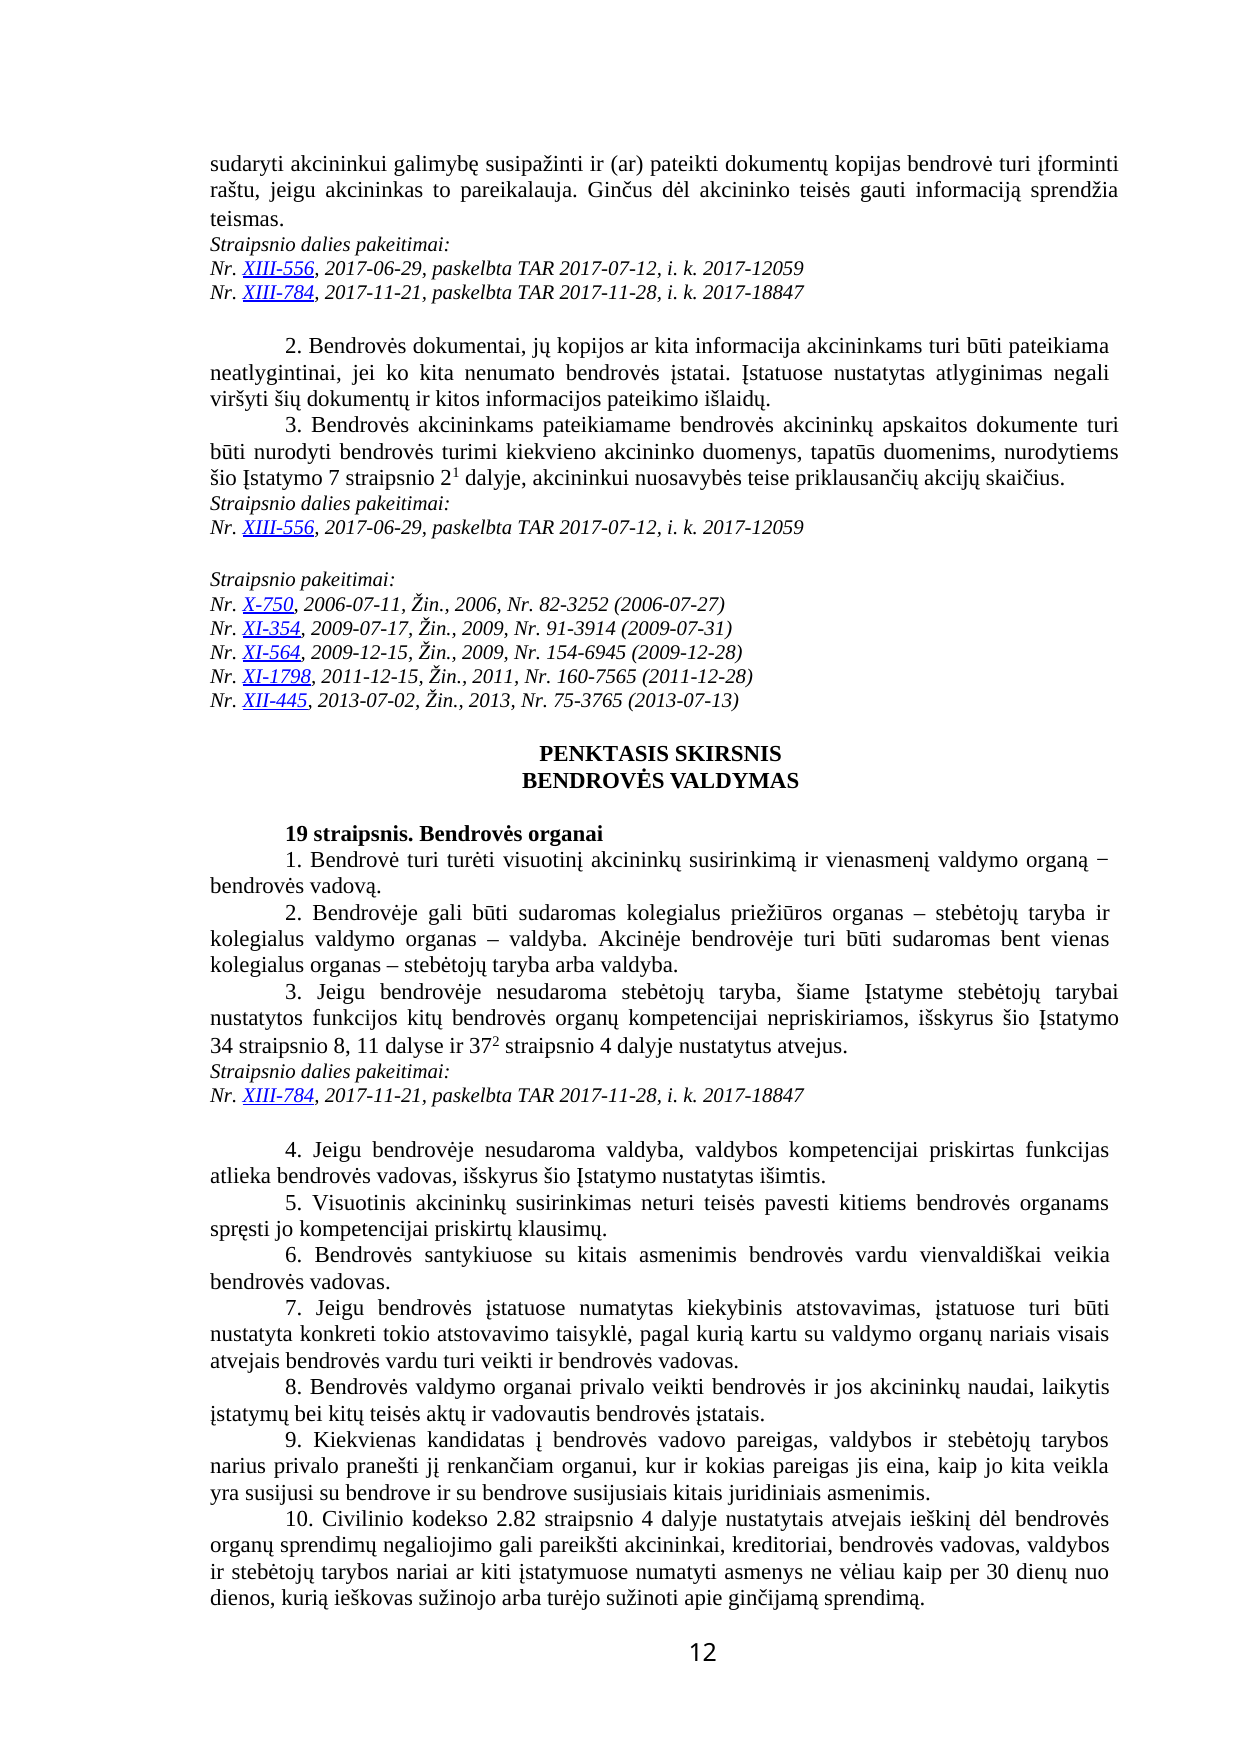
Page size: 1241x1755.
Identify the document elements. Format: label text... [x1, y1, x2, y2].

text Nr. XI-1798, 2011-12-15, Žin., 2011, Nr. 160-7565 (2011-12-28) [210, 664, 1120, 688]
text 5. Visuotinis akcininkų susirinkimas neturi teisės pavesti kitiems bendrovės organams spręsti jo kompetencijai priskirtų klausimų. [210, 1189, 1111, 1241]
text 3. Bendrovės akcininkams pateikiamame bendrovės akcininkų apskaitos dokumente turi būti nurodyti bendrovės turimi kiekvieno akcininko duomenys, tapatūs duomenims, nurodytiems šio Įstatymo 7 straipsnio 21 dalyje, akcininkui nuosavybės teise priklausančių akcijų skaičius. [210, 411, 1120, 491]
text 6. Bendrovės santykiuose su kitais asmenimis bendrovės vardu vienvaldiškai veikia bendrovės vadovas. [210, 1241, 1111, 1294]
text 1. Bendrovė turi turėti visuotinį akcininkų susirinkimą ir vienasmenį valdymo organą − bendrovės vadovą. [210, 846, 1111, 899]
text PENKtasis skirsnis [210, 741, 1111, 767]
text Straipsnio dalies pakeitimai: [210, 491, 1120, 514]
text 3. Jeigu bendrovėje nesudaroma stebėtojų taryba, šiame Įstatyme stebėtojų tarybai nustatytos funkcijos kitų bendrovės organų kompetencijai nepriskiriamos, išskyrus šio Įstatymo 34 straipsnio 8, 11 dalyse ir 372 straipsnio 4 dalyje nustatytus atvejus. [210, 978, 1120, 1059]
text 8. Bendrovės valdymo organai privalo veikti bendrovės ir jos akcininkų naudai, laikytis įstatymų bei kitų teisės aktų ir vadovautis bendrovės įstatais. [210, 1373, 1111, 1426]
text 9. Kiekvienas kandidatas į bendrovės vadovo pareigas, valdybos ir stebėtojų tarybos narius privalo pranešti jį renkančiam organui, kur ir kokias pareigas jis eina, kaip jo kita veikla yra susijusi su bendrove ir su bendrove susijusiais kitais juridiniais asmenimis. [210, 1426, 1111, 1505]
text Nr. X-750, 2006-07-11, Žin., 2006, Nr. 82-3252 (2006-07-27) [210, 591, 1111, 616]
text Straipsnio pakeitimai: [210, 567, 1111, 591]
text Nr. XIII-784, 2017-11-21, paskelbta TAR 2017-11-28, i. k. 2017-18847 [210, 1083, 1120, 1107]
text 10. Civilinio kodekso 2.82 straipsnio 4 dalyje nustatytais atvejais ieškinį dėl bendrovės organų sprendimų negaliojimo gali pareikšti akcininkai, kreditoriai, bendrovės vadovas, valdybos ir stebėtojų tarybos nariai ar kiti įstatymuose numatyti asmenys ne vėliau kaip per 30 dienų nuo dienos, kurią ieškovas sužinojo arba turėjo sužinoti apie ginčijamą sprendimą. [210, 1505, 1111, 1610]
text 19 straipsnis. Bendrovės organai [210, 819, 1111, 846]
text Straipsnio dalies pakeitimai: [210, 1059, 1120, 1083]
text 2. Bendrovės dokumentai, jų kopijos ar kita informacija akcininkams turi būti pateikiama neatlygintinai, jei ko kita nenumato bendrovės įstatai. Įstatuose nustatytas atlyginimas negali viršyti šių dokumentų ir kitos informacijos pateikimo išlaidų. [210, 332, 1111, 411]
text 2. Bendrovėje gali būti sudaromas kolegialus priežiūros organas – stebėtojų taryba ir kolegialus valdymo organas – valdyba. Akcinėje bendrovėje turi būti sudaromas bent vienas kolegialus organas – stebėtojų taryba arba valdyba. [210, 899, 1111, 978]
text Nr. XI-564, 2009-12-15, Žin., 2009, Nr. 154-6945 (2009-12-28) [210, 639, 1120, 664]
text Nr. XI-354, 2009-07-17, Žin., 2009, Nr. 91-3914 (2009-07-31) [210, 616, 1120, 639]
text Nr. XII-445, 2013-07-02, Žin., 2013, Nr. 75-3765 (2013-07-13) [210, 688, 1120, 712]
text sudaryti akcininkui galimybę susipažinti ir (ar) pateikti dokumentų kopijas bendrovė turi įforminti raštu, jeigu akcininkas to pareikalauja. Ginčus dėl akcininko teisės gauti informaciją sprendžia teismas. [210, 150, 1120, 231]
text Nr. XIII-556, 2017-06-29, paskelbta TAR 2017-07-12, i. k. 2017-12059 [210, 514, 1120, 539]
text Nr. XIII-784, 2017-11-21, paskelbta TAR 2017-11-28, i. k. 2017-18847 [210, 279, 1120, 304]
text BENDROVĖS VALDYMAS [210, 767, 1111, 793]
text Nr. XIII-556, 2017-06-29, paskelbta TAR 2017-07-12, i. k. 2017-12059 [210, 256, 1120, 279]
text Straipsnio dalies pakeitimai: [210, 231, 1120, 256]
text 7. Jeigu bendrovės įstatuose numatytas kiekybinis atstovavimas, įstatuose turi būti nustatyta konkreti tokio atstovavimo taisyklė, pagal kurią kartu su valdymo organų nariais visais atvejais bendrovės vardu turi veikti ir bendrovės vadovas. [210, 1294, 1111, 1373]
text 4. Jeigu bendrovėje nesudaroma valdyba, valdybos kompetencijai priskirtas funkcijas atlieka bendrovės vadovas, išskyrus šio Įstatymo nustatytas išimtis. [210, 1136, 1111, 1189]
